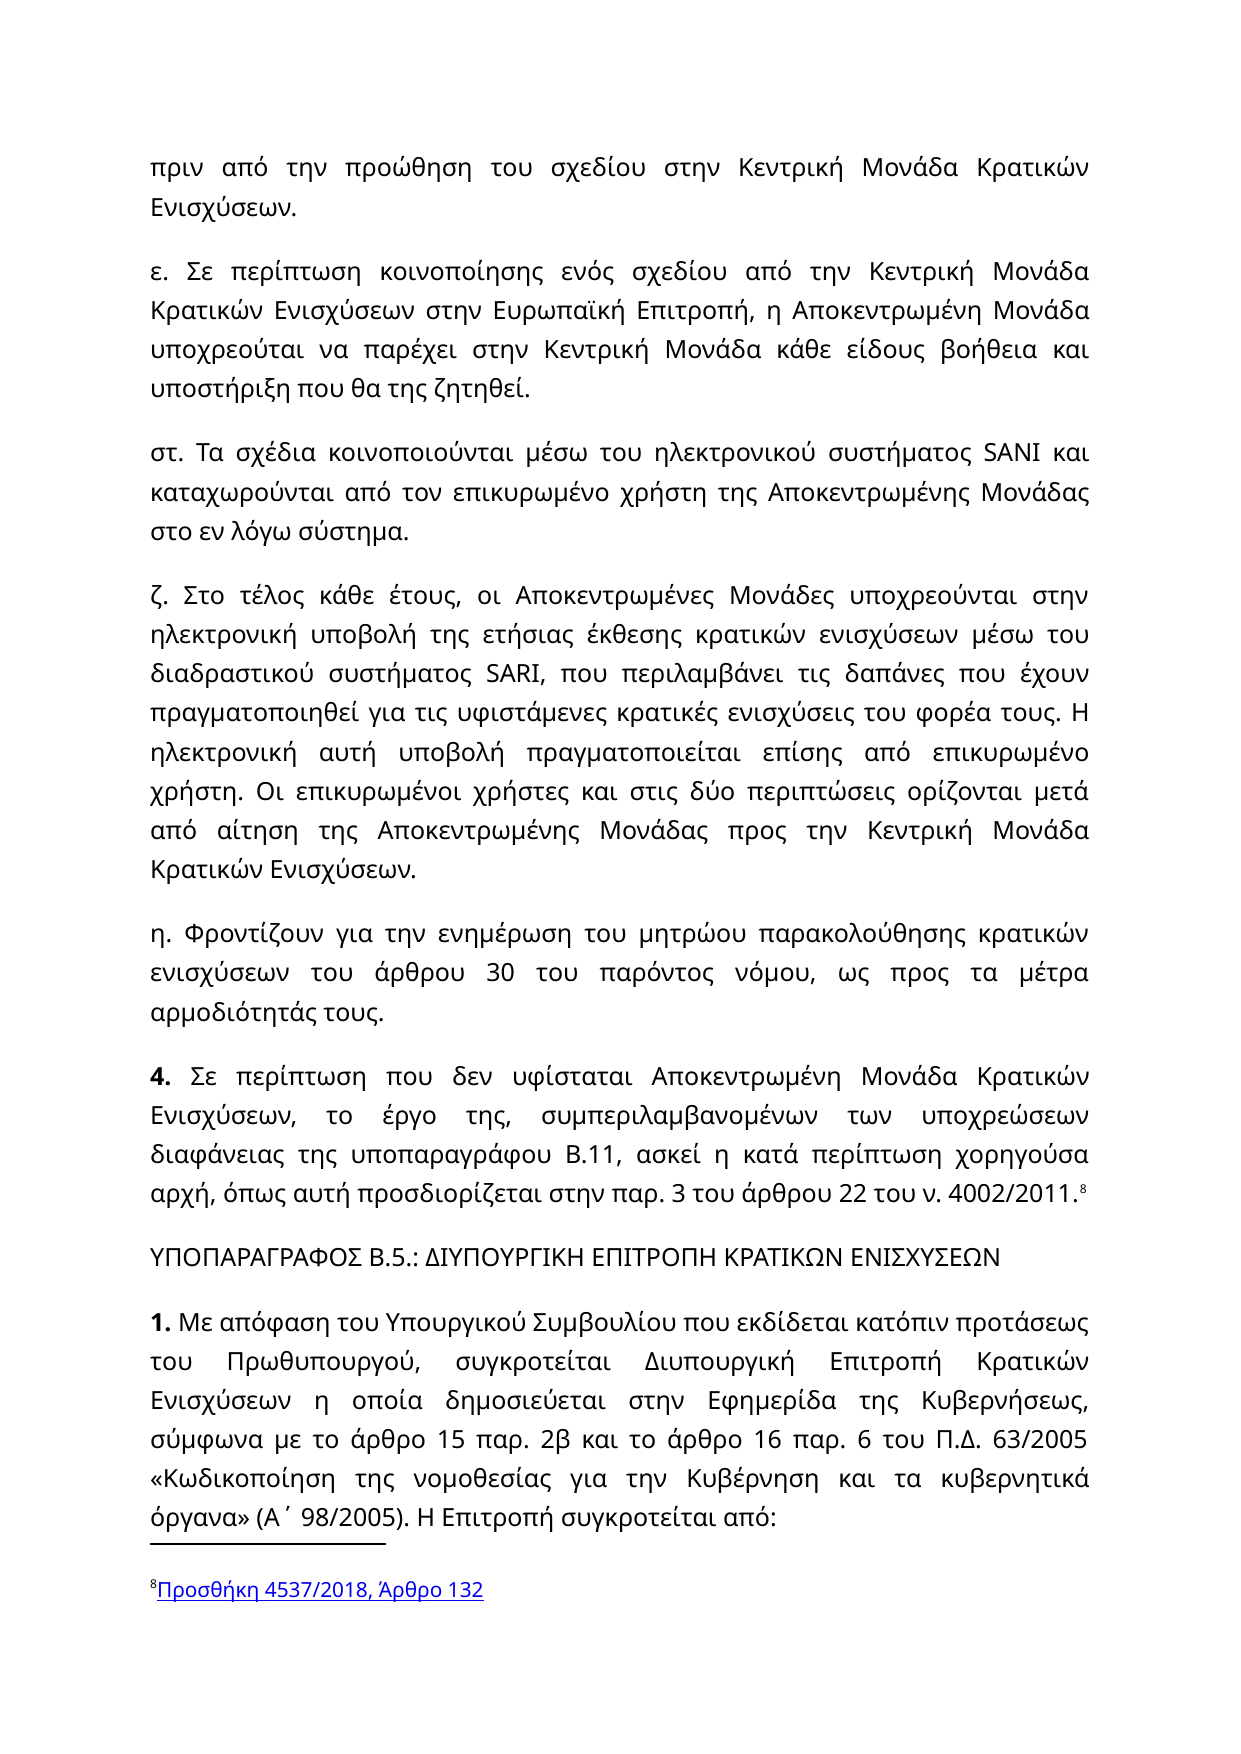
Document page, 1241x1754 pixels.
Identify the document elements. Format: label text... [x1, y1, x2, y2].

text ζ. Στο τέλος κάθε έτους, οι Αποκεντρωμένες Μονάδες υποχρεούνται στην ηλεκτρονική υποβολή της ετήσιας έκθεσης κρατικών ενισχύσεων μέσω του διαδραστικού συστήματος SARI, που περιλαμβάνει τις δαπάνες που έχουν πραγματοποιηθεί για τις υφιστάμενες κρατικές ενισχύσεις του φορέα τους. Η ηλεκτρονική αυτή υποβολή πραγματοποιείται επίσης από επικυρωμένο χρήστη. Οι επικυρωμένοι χρήστες και στις δύο περιπτώσεις ορίζονται μετά από αίτηση της Αποκεντρωμένης Μονάδας προς την Κεντρική Μονάδα Κρατικών Ενισχύσεων. [150, 577, 1090, 886]
text 4. Σε περίπτωση που δεν υφίσταται Αποκεντρωμένη Μονάδα Κρατικών Ενισχύσεων, το έργο της, συμπεριλαμβανομένων των υποχρεώσεων διαφάνειας της υποπαραγράφου Β.11, ασκεί η κατά περίπτωση χορηγούσα αρχή, όπως αυτή προσδιορίζεται στην παρ. 3 του άρθρου 22 του ν. 4002/2011. [150, 1058, 1090, 1210]
text ΥΠΟΠΑΡΑΓΡΑΦΟΣ Β.5.: ΔΙΥΠΟΥΡΓΙΚΗ ΕΠΙΤΡΟΠΗ ΚΡΑΤΙΚΩΝ ΕΝΙΣΧΥΣΕΩΝ [150, 1240, 1090, 1274]
text 1. Με απόφαση του Υπουργικού Συμβουλίου που εκδίδεται κατόπιν προτάσεως του Πρωθυπουργού, συγκροτείται Διυπουργική Επιτροπή Κρατικών Ενισχύσεων η οποία δημοσιεύεται στην Εφημερίδα της Κυβερνήσεως, σύμφωνα με το άρθρο 15 παρ. 2β και το άρθρο 16 παρ. 6 του Π.Δ. 63/2005 «Κωδικοποίηση της νομοθεσίας για την Κυβέρνηση και τα κυβερνητικά όργανα» (Α΄ 98/2005). Η Επιτροπή συγκροτείται από: [150, 1304, 1090, 1534]
text πριν από την προώθηση του σχεδίου στην Κεντρική Μονάδα Κρατικών Ενισχύσεων. [150, 150, 1090, 223]
text στ. Τα σχέδια κοινοποιούνται μέσω του ηλεκτρονικού συστήματος SANI και καταχωρούνται από τον επικυρωμένο χρήστη της Αποκεντρωμένης Μονάδας στο εν λόγω σύστημα. [150, 435, 1090, 547]
text Προσθήκη 4537/2018, Άρθρο 132 [150, 1576, 1090, 1604]
text η. Φροντίζουν για την ενημέρωση του μητρώου παρακολούθησης κρατικών ενισχύσεων του άρθρου 30 του παρόντος νόμου, ως προς τα μέτρα αρμοδιότητάς τους. [150, 916, 1090, 1028]
text ε. Σε περίπτωση κοινοποίησης ενός σχεδίου από την Κεντρική Μονάδα Κρατικών Ενισχύσεων στην Ευρωπαϊκή Επιτροπή, η Αποκεντρωμένη Μονάδα υποχρεούται να παρέχει στην Κεντρική Μονάδα κάθε είδους βοήθεια και υποστήριξη που θα της ζητηθεί. [150, 253, 1090, 405]
